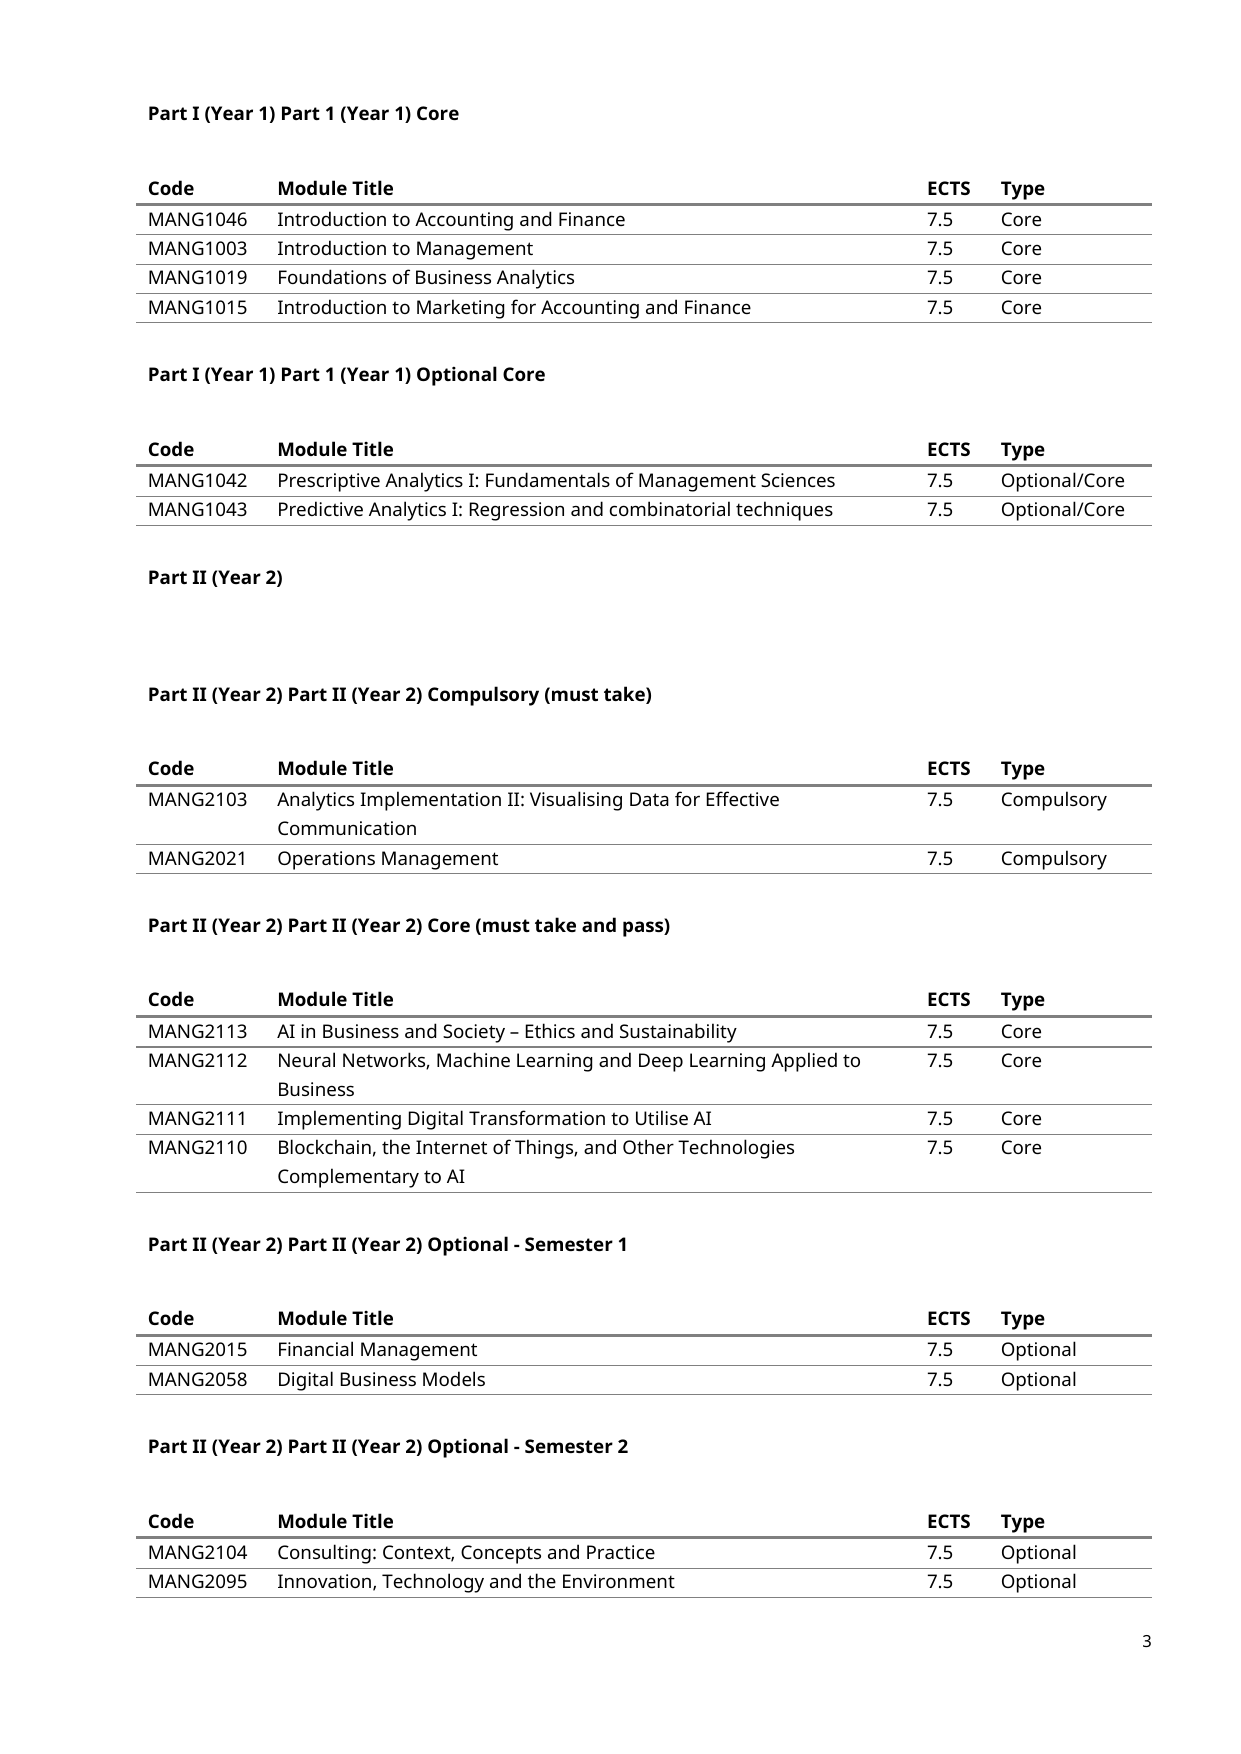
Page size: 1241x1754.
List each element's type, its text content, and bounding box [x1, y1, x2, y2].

table_cell Neural Networks, Machine Learning and Deep Learning Applied to Business [266, 1048, 916, 1104]
table_cell Optional [989, 1337, 1152, 1365]
table_cell Code [136, 1508, 266, 1536]
table_cell Compulsory [989, 787, 1152, 844]
table_cell Consulting: Context, Concepts and Practice [266, 1539, 916, 1568]
table_cell Code [136, 755, 266, 784]
table_cell MANG1042 [136, 467, 266, 496]
table_cell 7.5 [916, 1337, 989, 1365]
table_cell MANG2110 [136, 1135, 266, 1192]
table_cell 7.5 [916, 1569, 989, 1597]
table_cell ECTS [916, 755, 989, 784]
table_cell Part II (Year 2) Part II (Year 2) Core (must take and pass) [136, 874, 1152, 987]
table_cell Type [989, 1305, 1152, 1334]
table_cell MANG1019 [136, 265, 266, 293]
table_cell Core [989, 1018, 1152, 1046]
table_cell 7.5 [916, 1018, 989, 1046]
table_cell MANG2103 [136, 787, 266, 844]
table_cell Part II (Year 2) Part II (Year 2) Compulsory (must take) [136, 643, 1152, 755]
table_cell Type [989, 987, 1152, 1015]
table_cell MANG2095 [136, 1569, 266, 1597]
table_cell Module Title [266, 987, 916, 1015]
table_cell Core [989, 206, 1152, 234]
table_cell Introduction to Management [266, 235, 916, 264]
table_cell MANG1003 [136, 235, 266, 264]
table_cell ECTS [916, 1305, 989, 1334]
table_cell Optional/Core [989, 497, 1152, 525]
table_cell ECTS [916, 987, 989, 1015]
table_cell 7.5 [916, 787, 989, 844]
table_cell MANG1015 [136, 294, 266, 322]
table_cell MANG1043 [136, 497, 266, 525]
table_cell 7.5 [916, 1366, 989, 1394]
table_cell 7.5 [916, 235, 989, 264]
table_cell ECTS [916, 175, 989, 203]
table_cell MANG2104 [136, 1539, 266, 1568]
table_cell Core [989, 235, 1152, 264]
table_cell 7.5 [916, 1048, 989, 1104]
table_cell 7.5 [916, 1105, 989, 1134]
table_cell Module Title [266, 1305, 916, 1334]
table_cell Module Title [266, 1508, 916, 1536]
table_cell 7.5 [916, 845, 989, 873]
table_cell MANG2015 [136, 1337, 266, 1365]
table_cell Foundations of Business Analytics [266, 265, 916, 293]
table_cell Prescriptive Analytics I: Fundamentals of Management Sciences [266, 467, 916, 496]
table_cell Part II (Year 2) Part II (Year 2) Optional - Semester 2 [136, 1395, 1152, 1508]
table_cell MANG2113 [136, 1018, 266, 1046]
table_cell Digital Business Models [266, 1366, 916, 1394]
table_cell Part II (Year 2) Part II (Year 2) Optional - Semester 1 [136, 1193, 1152, 1305]
table_cell Module Title [266, 436, 916, 464]
table_cell Module Title [266, 175, 916, 203]
table_cell Part I (Year 1) Part 1 (Year 1) Core [136, 99, 1152, 175]
table_cell Core [989, 1105, 1152, 1134]
table_cell Compulsory [989, 845, 1152, 873]
table_cell MANG2058 [136, 1366, 266, 1394]
table_cell Code [136, 1305, 266, 1334]
table_cell AI in Business and Society – Ethics and Sustainability [266, 1018, 916, 1046]
table_cell 7.5 [916, 265, 989, 293]
table_cell Optional [989, 1366, 1152, 1394]
table_cell 7.5 [916, 294, 989, 322]
table_cell Type [989, 175, 1152, 203]
table_cell Innovation, Technology and the Environment [266, 1569, 916, 1597]
table_cell Optional [989, 1539, 1152, 1568]
table_cell MANG1046 [136, 206, 266, 234]
table_cell Implementing Digital Transformation to Utilise AI [266, 1105, 916, 1134]
table_cell Analytics Implementation II: Visualising Data for Effective Communication [266, 787, 916, 844]
table_cell Type [989, 436, 1152, 464]
table_cell 7.5 [916, 1539, 989, 1568]
table_cell 7.5 [916, 206, 989, 234]
table_cell Code [136, 175, 266, 203]
table_cell Introduction to Accounting and Finance [266, 206, 916, 234]
table_cell Type [989, 755, 1152, 784]
table_cell ECTS [916, 436, 989, 464]
table_cell Financial Management [266, 1337, 916, 1365]
table_cell Type [989, 1508, 1152, 1536]
table_cell Part I (Year 1) Part 1 (Year 1) Optional Core [136, 323, 1152, 436]
table_cell Core [989, 265, 1152, 293]
table_cell Predictive Analytics I: Regression and combinatorial techniques [266, 497, 916, 525]
table_cell Core [989, 294, 1152, 322]
table_cell MANG2021 [136, 845, 266, 873]
table_cell MANG2111 [136, 1105, 266, 1134]
table_cell ECTS [916, 1508, 989, 1536]
table_cell Part II (Year 2) [136, 526, 1152, 643]
table_cell Module Title [266, 755, 916, 784]
table_cell Code [136, 436, 266, 464]
table_cell 7.5 [916, 497, 989, 525]
table_cell Core [989, 1135, 1152, 1192]
table_cell Optional/Core [989, 467, 1152, 496]
table_cell Code [136, 987, 266, 1015]
table_cell Operations Management [266, 845, 916, 873]
table_cell MANG2112 [136, 1048, 266, 1104]
table_cell Introduction to Marketing for Accounting and Finance [266, 294, 916, 322]
table_cell 7.5 [916, 467, 989, 496]
table_cell Optional [989, 1569, 1152, 1597]
table_cell Core [989, 1048, 1152, 1104]
table_cell 7.5 [916, 1135, 989, 1192]
table_cell Blockchain, the Internet of Things, and Other Technologies Complementary to AI [266, 1135, 916, 1192]
